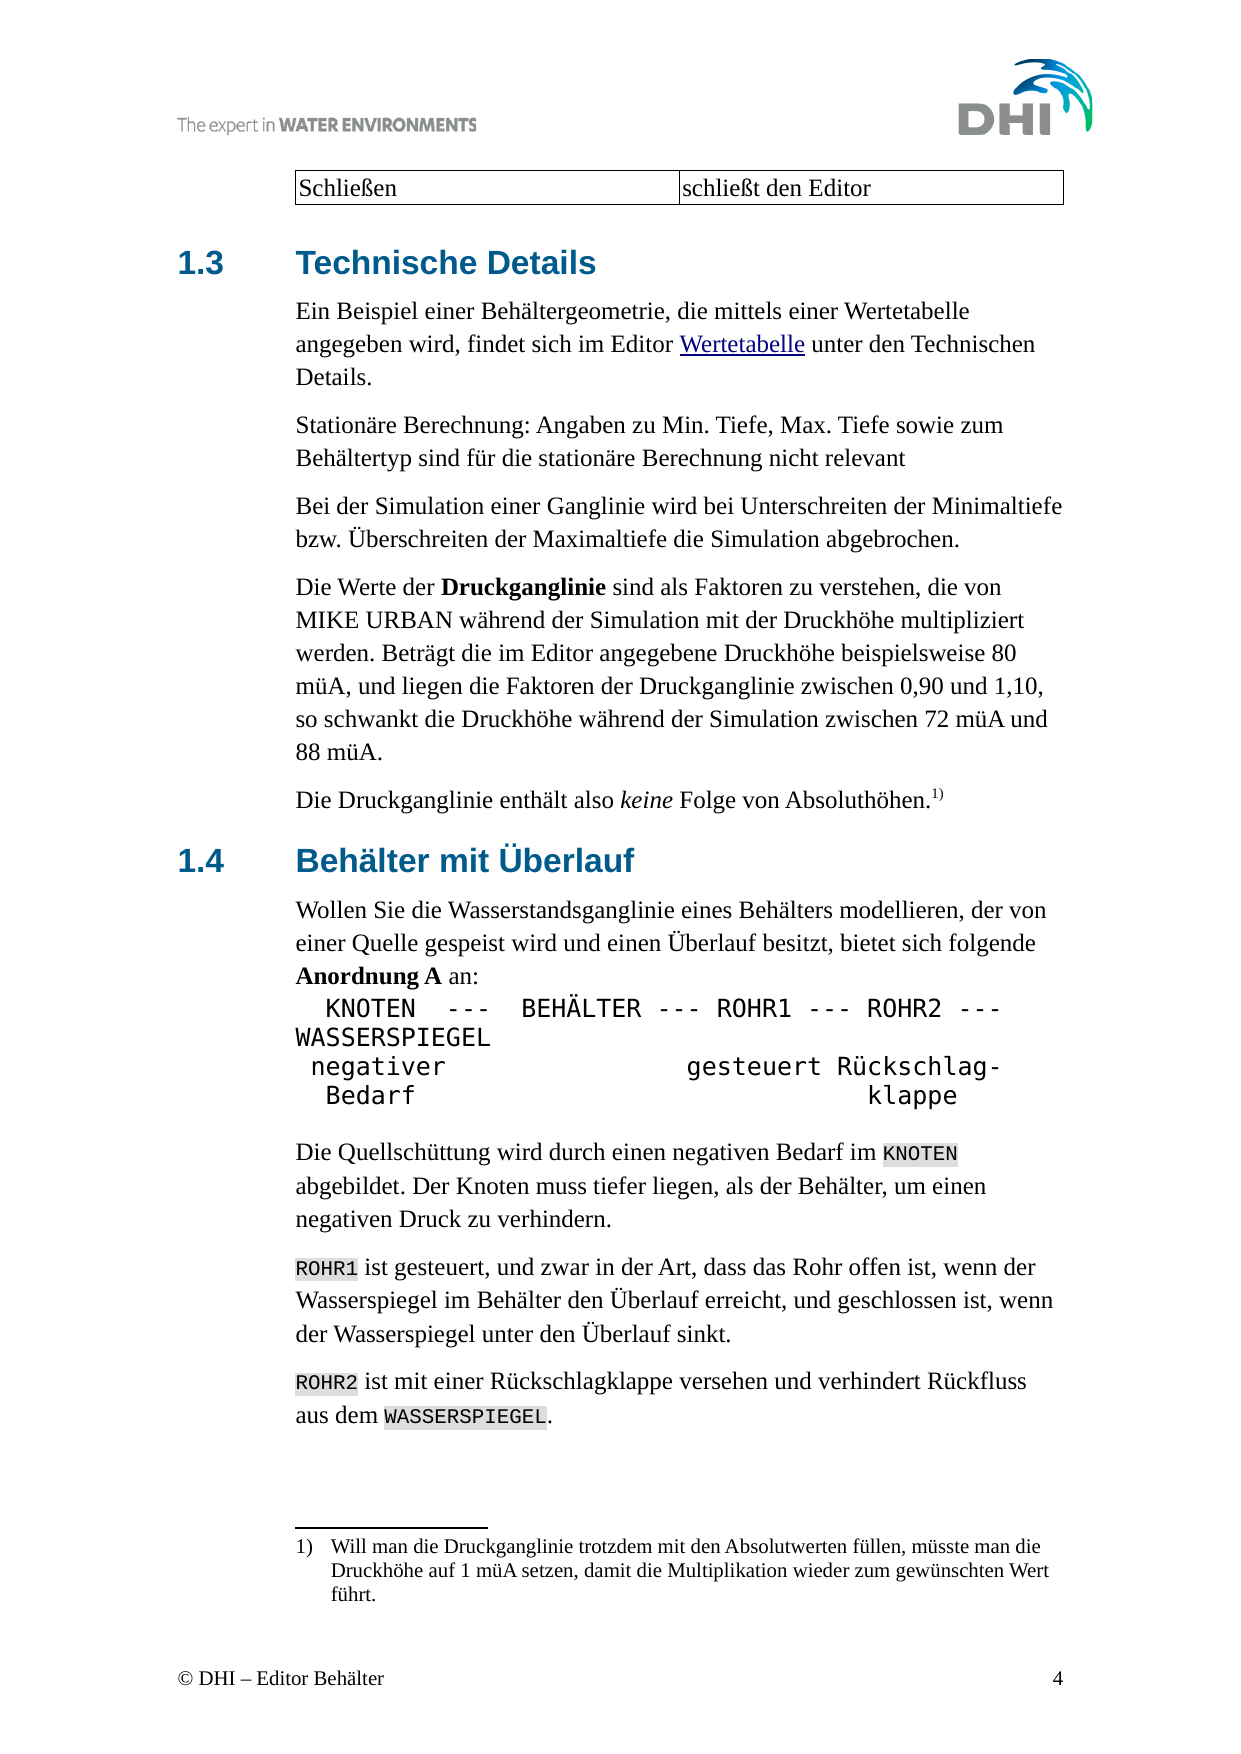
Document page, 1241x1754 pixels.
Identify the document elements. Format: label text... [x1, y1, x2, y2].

text Die Druckganglinie enthält also keine Folge von Absoluthöhen. [295, 785, 1063, 813]
text Ein Beispiel einer Behältergeometrie, die mittels einer Wertetabelle angegeben wird, findet sich im Editor Wertetabelle unter den Technischen Details. [295, 296, 1063, 391]
text Die Quellschüttung wird durch einen negativen Bedarf im KNOTEN abgebildet. Der Knoten muss tiefer liegen, als der Behälter, um einen negativen Druck zu verhindern. [295, 1137, 1063, 1233]
text ROHR2 ist mit einer Rückschlagklappe versehen und verhindert Rückfluss aus dem WASSERSPIEGEL. [295, 1366, 1063, 1430]
text Stationäre Berechnung: Angaben zu Min. Tiefe, Max. Tiefe sowie zum Behältertyp sind für die stationäre Berechnung nicht relevant [295, 410, 1063, 472]
subtitle Technische Details [177, 243, 1063, 281]
picture [177, 117, 477, 135]
text ROHR1 ist gesteuert, und zwar in der Art, dass das Rohr offen ist, wenn der Wasserspiegel im Behälter den Überlauf erreicht, und geschlossen ist, wenn der Wasserspiegel unter den Überlauf sinkt. [295, 1252, 1063, 1347]
text KNOTEN --- BEHÄLTER --- ROHR1 --- ROHR2 --- WASSERSPIEGEL negativer gesteuert Rückschlag- Bedarf klappe [295, 994, 1063, 1111]
text Die Werte der Druckganglinie sind als Faktoren zu verstehen, die von MIKE URBAN während der Simulation mit der Druckhöhe multipliziert werden. Beträgt die im Editor angegebene Druckhöhe beispielsweise 80 müA, und liegen die Faktoren der Druckganglinie zwischen 0,90 und 1,10, so schwankt die Druckhöhe während der Simulation zwischen 72 müA und 88 müA. [295, 572, 1063, 766]
text Wollen Sie die Wasserstandsganglinie eines Behälters modellieren, der von einer Quelle gespeist wird und einen Überlauf besitzt, bietet sich folgende Anordnung A an: [295, 895, 1063, 989]
table_cell schließt den Editor [680, 171, 1063, 204]
text Will man die Druckganglinie trotzdem mit den Absolutwerten füllen, müsste man die Druckhöhe auf 1 müA setzen, damit die Multiplikation wieder zum gewünschten Wert führt. [295, 1534, 1063, 1606]
table_cell Schließen [296, 171, 679, 204]
picture [958, 59, 1093, 135]
subtitle Behälter mit Überlauf [177, 841, 1063, 880]
text Bei der Simulation einer Ganglinie wird bei Unterschreiten der Minimaltiefe bzw. Überschreiten der Maximaltiefe die Simulation abgebrochen. [295, 491, 1063, 553]
